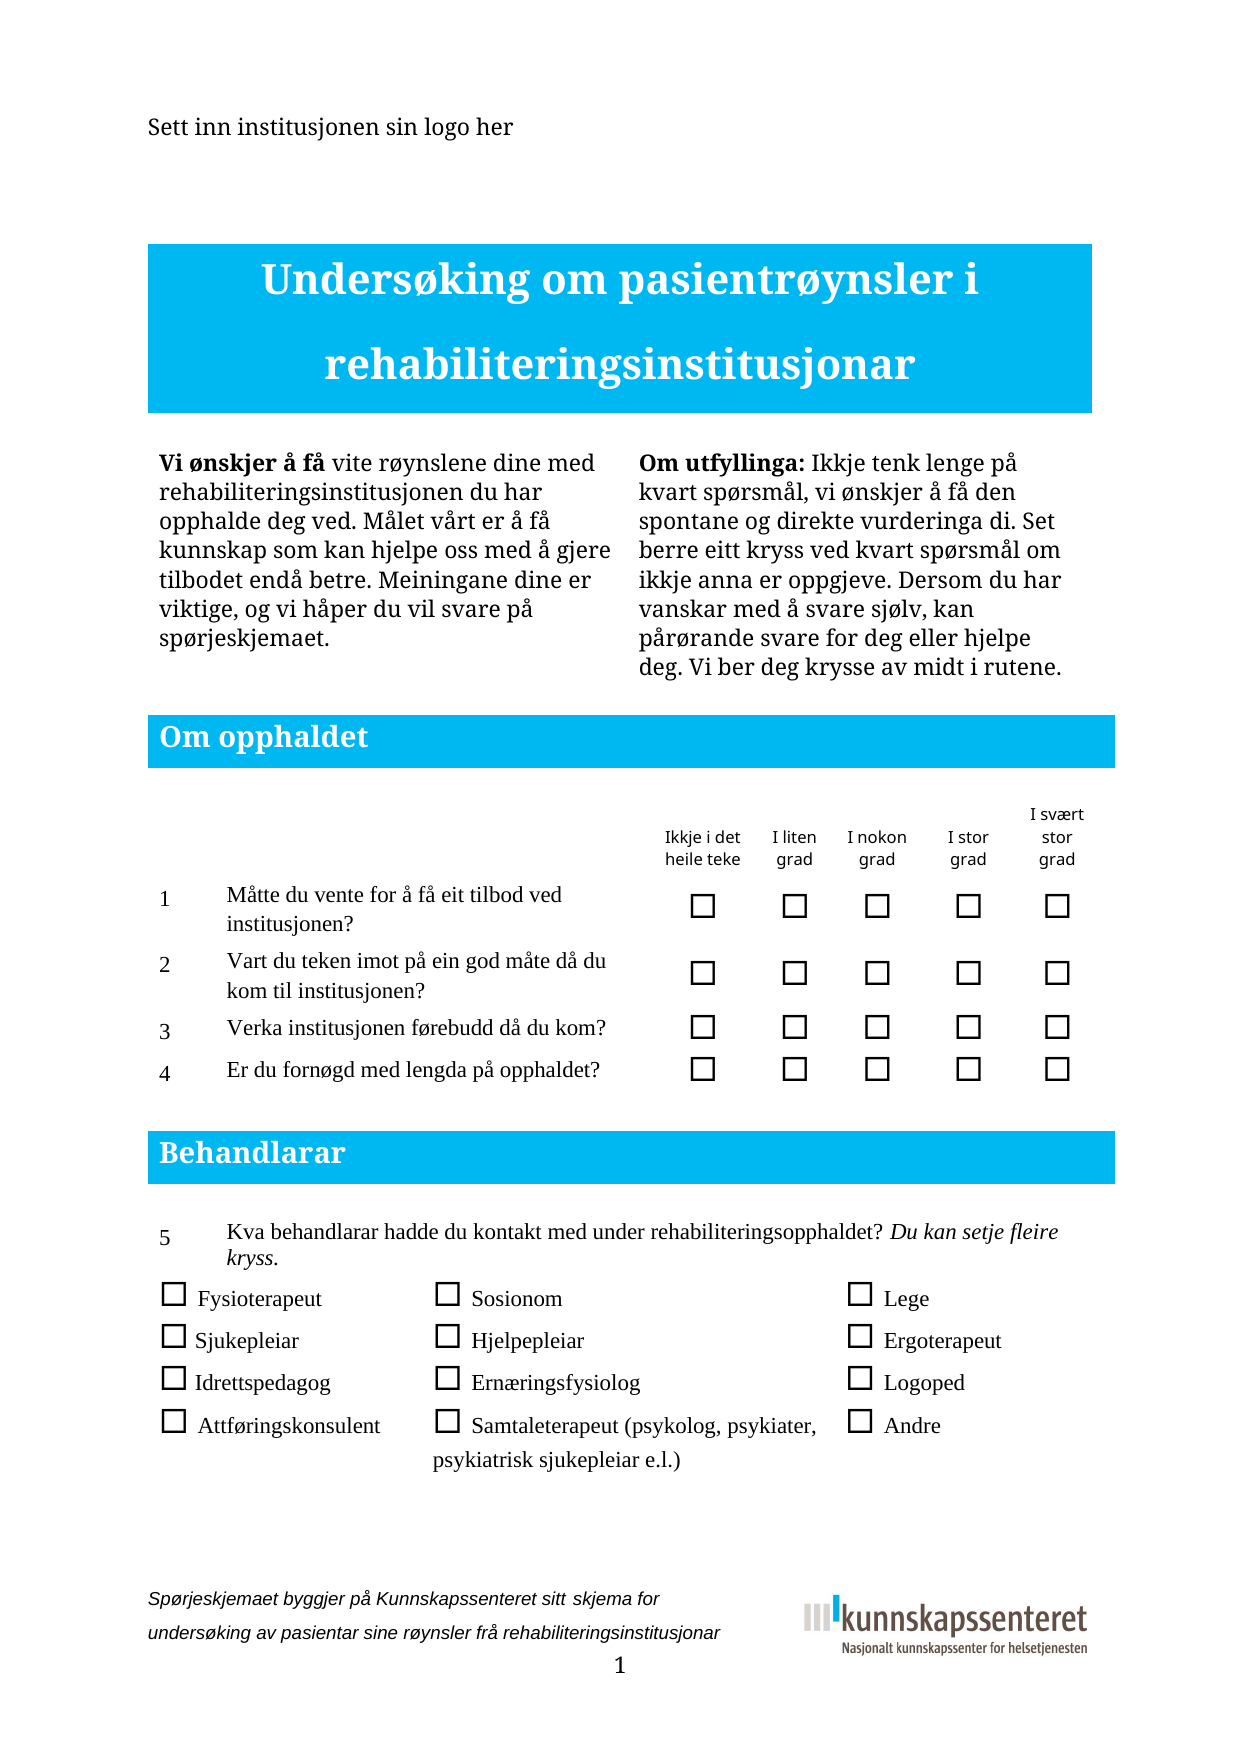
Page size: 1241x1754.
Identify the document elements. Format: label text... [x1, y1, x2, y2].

table_cell  [759, 1012, 830, 1054]
table_header Behandlarar [148, 1131, 1115, 1184]
table_cell  [1013, 1012, 1101, 1054]
table_cell Måtte du vente for å få eit tilbod ved institusjonen? [215, 879, 646, 946]
table_cell  Logoped [834, 1364, 1115, 1406]
table_cell  [830, 946, 924, 1012]
table_cell  [646, 1012, 759, 1054]
table_cell  [924, 879, 1013, 946]
table_cell  [830, 1012, 924, 1054]
table_header I nokon grad [830, 803, 924, 879]
table_cell  Samtaleterapeut (psykolog, psykiater, psykiatrisk sjukepleiar e.l.) [421, 1406, 834, 1482]
table_cell  [924, 1055, 1013, 1097]
table_cell  [924, 1012, 1013, 1054]
table_header Kva behandlarar hadde du kontakt med under rehabiliteringsopphaldet? Du kan setje fleire kryss. [215, 1218, 1115, 1279]
table_cell  [646, 946, 759, 1012]
table_cell  Idrettspedagog [148, 1364, 421, 1406]
table_header I liten grad [759, 803, 830, 879]
table_cell  [1013, 946, 1101, 1012]
table_cell  Attføringskonsulent [148, 1406, 421, 1482]
table_cell  [759, 1055, 830, 1097]
table_cell  [1013, 1055, 1101, 1097]
table_header I stor grad [924, 803, 1013, 879]
table_cell  Lege [834, 1279, 1115, 1321]
table_cell 2 [148, 946, 215, 1012]
table_cell  [759, 946, 830, 1012]
table_cell  [830, 1055, 924, 1097]
table_cell  [759, 879, 830, 946]
table_cell 3 [148, 1012, 215, 1054]
table_cell Vi ønskjer å få vite røynslene dine med rehabiliteringsinstitusjonen du har opphalde deg ved. Målet vårt er å få kunnskap som kan hjelpe oss med å gjere tilbodet endå betre. Meiningane dine er viktige, og vi håper du vil svare på spørjeskjemaet. [148, 413, 627, 681]
table_cell  [646, 879, 759, 946]
table_cell  Ernæringsfysiolog [421, 1364, 834, 1406]
table_cell Er du fornøgd med lengda på opphaldet? [215, 1055, 646, 1097]
table_cell  Fysioterapeut [148, 1279, 421, 1321]
table_header Om opphaldet [148, 715, 1115, 768]
table_header [215, 803, 646, 879]
table_cell Vart du teken imot på ein god måte då du kom til institusjonen? [215, 946, 646, 1012]
table_cell  Hjelpepleiar [421, 1321, 834, 1364]
table_header [148, 803, 215, 879]
table_cell 1 [148, 879, 215, 946]
table_cell  Sosionom [421, 1279, 834, 1321]
table_cell  [924, 946, 1013, 1012]
table_cell Om utfyllinga: Ikkje tenk lenge på kvart spørsmål, vi ønskjer å få den spontane og direkte vurderinga di. Set berre eitt kryss ved kvart spørsmål om ikkje anna er oppgjeve. Dersom du har vanskar med å svare sjølv, kan pårørande svare for deg eller hjelpe deg. Vi ber deg krysse av midt i rutene. [627, 413, 1092, 681]
table_header Ikkje i det heile teke [646, 803, 759, 879]
table_cell  Ergoterapeut [834, 1321, 1115, 1364]
table_header I svært stor grad [1013, 803, 1101, 879]
table_cell Verka institusjonen førebudd då du kom? [215, 1012, 646, 1054]
table_header 5 [148, 1218, 215, 1279]
table_cell  [830, 879, 924, 946]
table_cell 4 [148, 1055, 215, 1097]
text Sett inn institusjonen sin logo her [148, 108, 1092, 142]
table_cell  [646, 1055, 759, 1097]
table_cell  [1013, 879, 1101, 946]
table_cell  Sjukepleiar [148, 1321, 421, 1364]
table_cell  Andre [834, 1406, 1115, 1482]
table_header Undersøking om pasientrøynsler i rehabiliteringsinstitusjonar [148, 244, 1092, 413]
